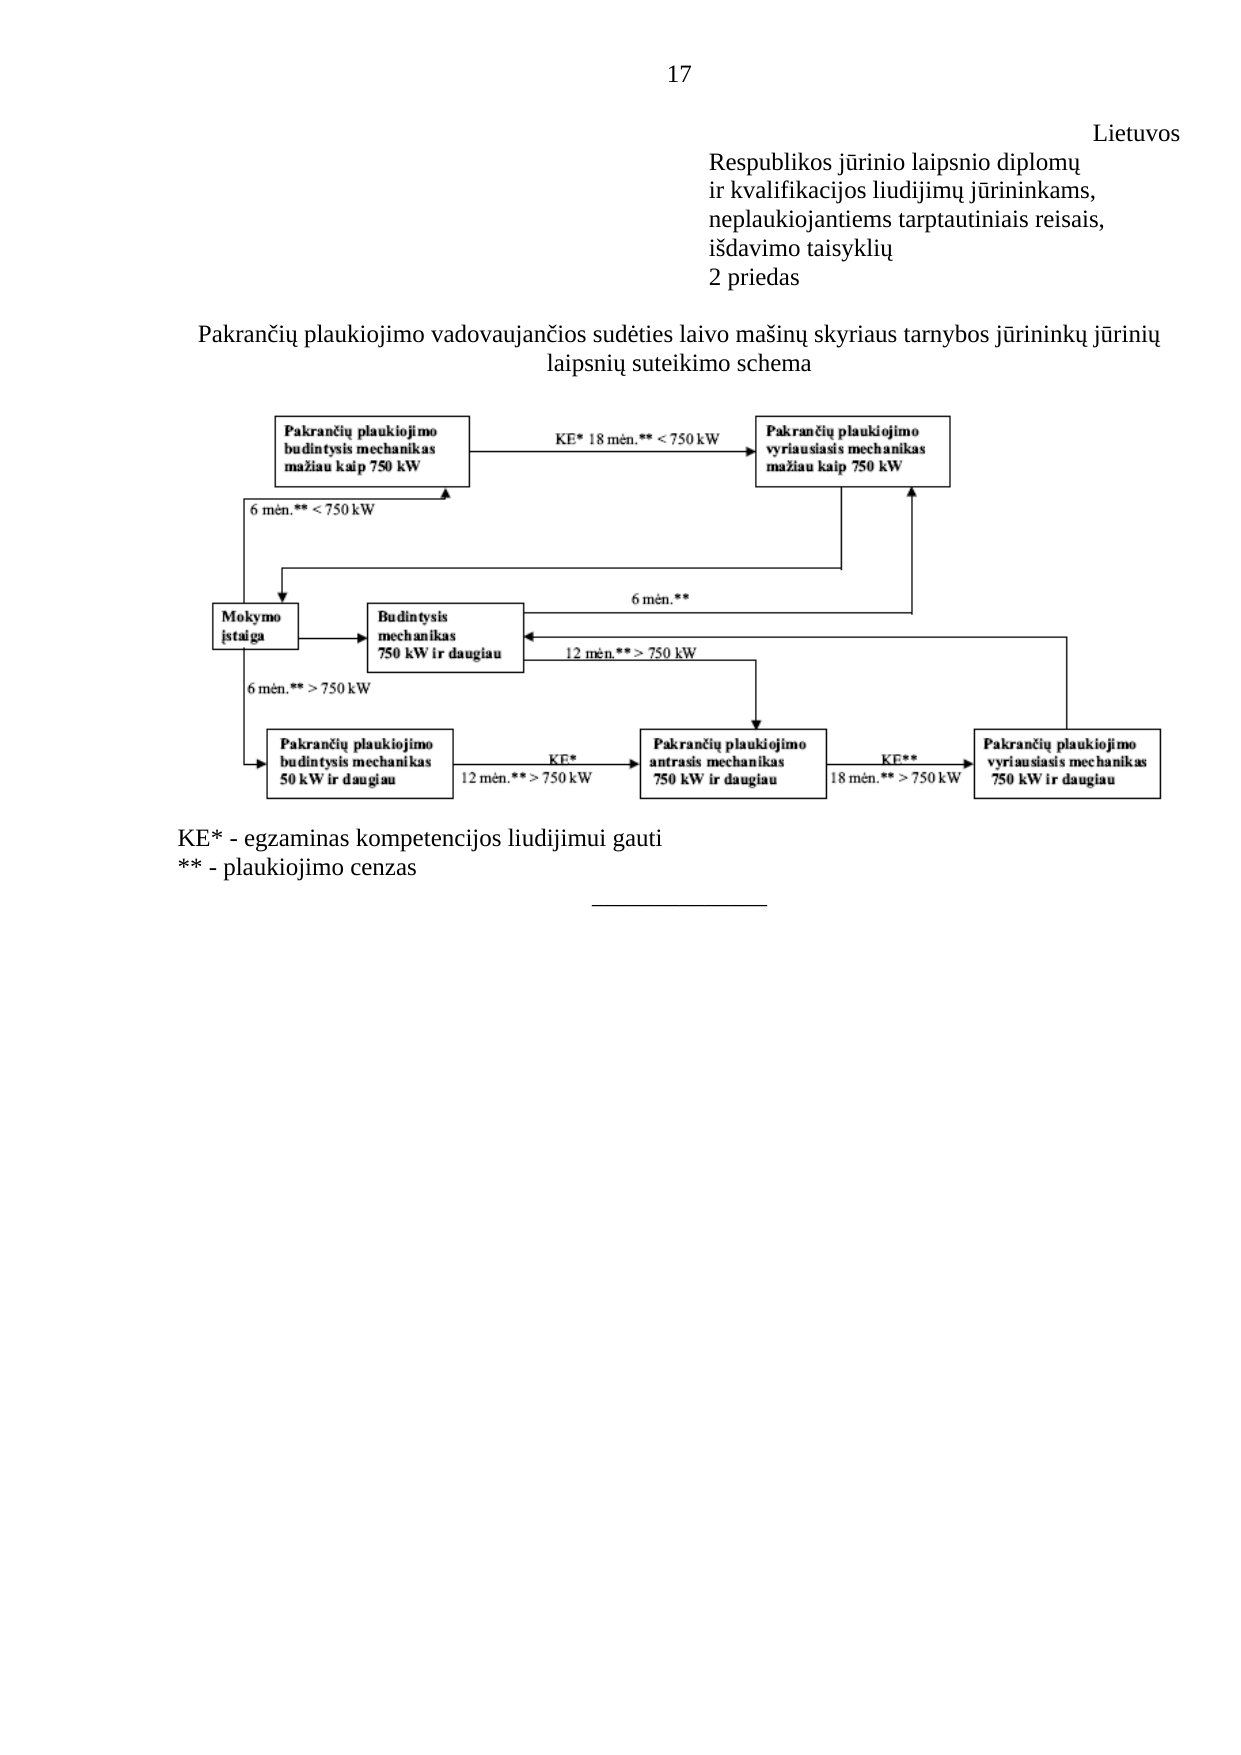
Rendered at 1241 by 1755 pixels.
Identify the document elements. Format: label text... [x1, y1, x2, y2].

text KE* - egzaminas kompetencijos liudijimui gauti [177, 823, 1181, 852]
text 2 priedas [177, 262, 1181, 291]
text išdavimo taisyklių [177, 233, 1181, 262]
text ir kvalifikacijos liudijimų jūrininkams, [177, 176, 1181, 204]
text Pakrančių plaukiojimo vadovaujančios sudėties laivo mašinų skyriaus tarnybos jūrininkų jūrinių laipsnių suteikimo schema [177, 319, 1181, 377]
text ______________ [177, 880, 1181, 909]
text ** - plaukiojimo cenzas [177, 852, 1181, 880]
text Lietuvos Respublikos jūrinio laipsnio diplomų [709, 118, 1181, 176]
text neplaukiojantiems tarptautiniais reisais, [177, 204, 1181, 233]
